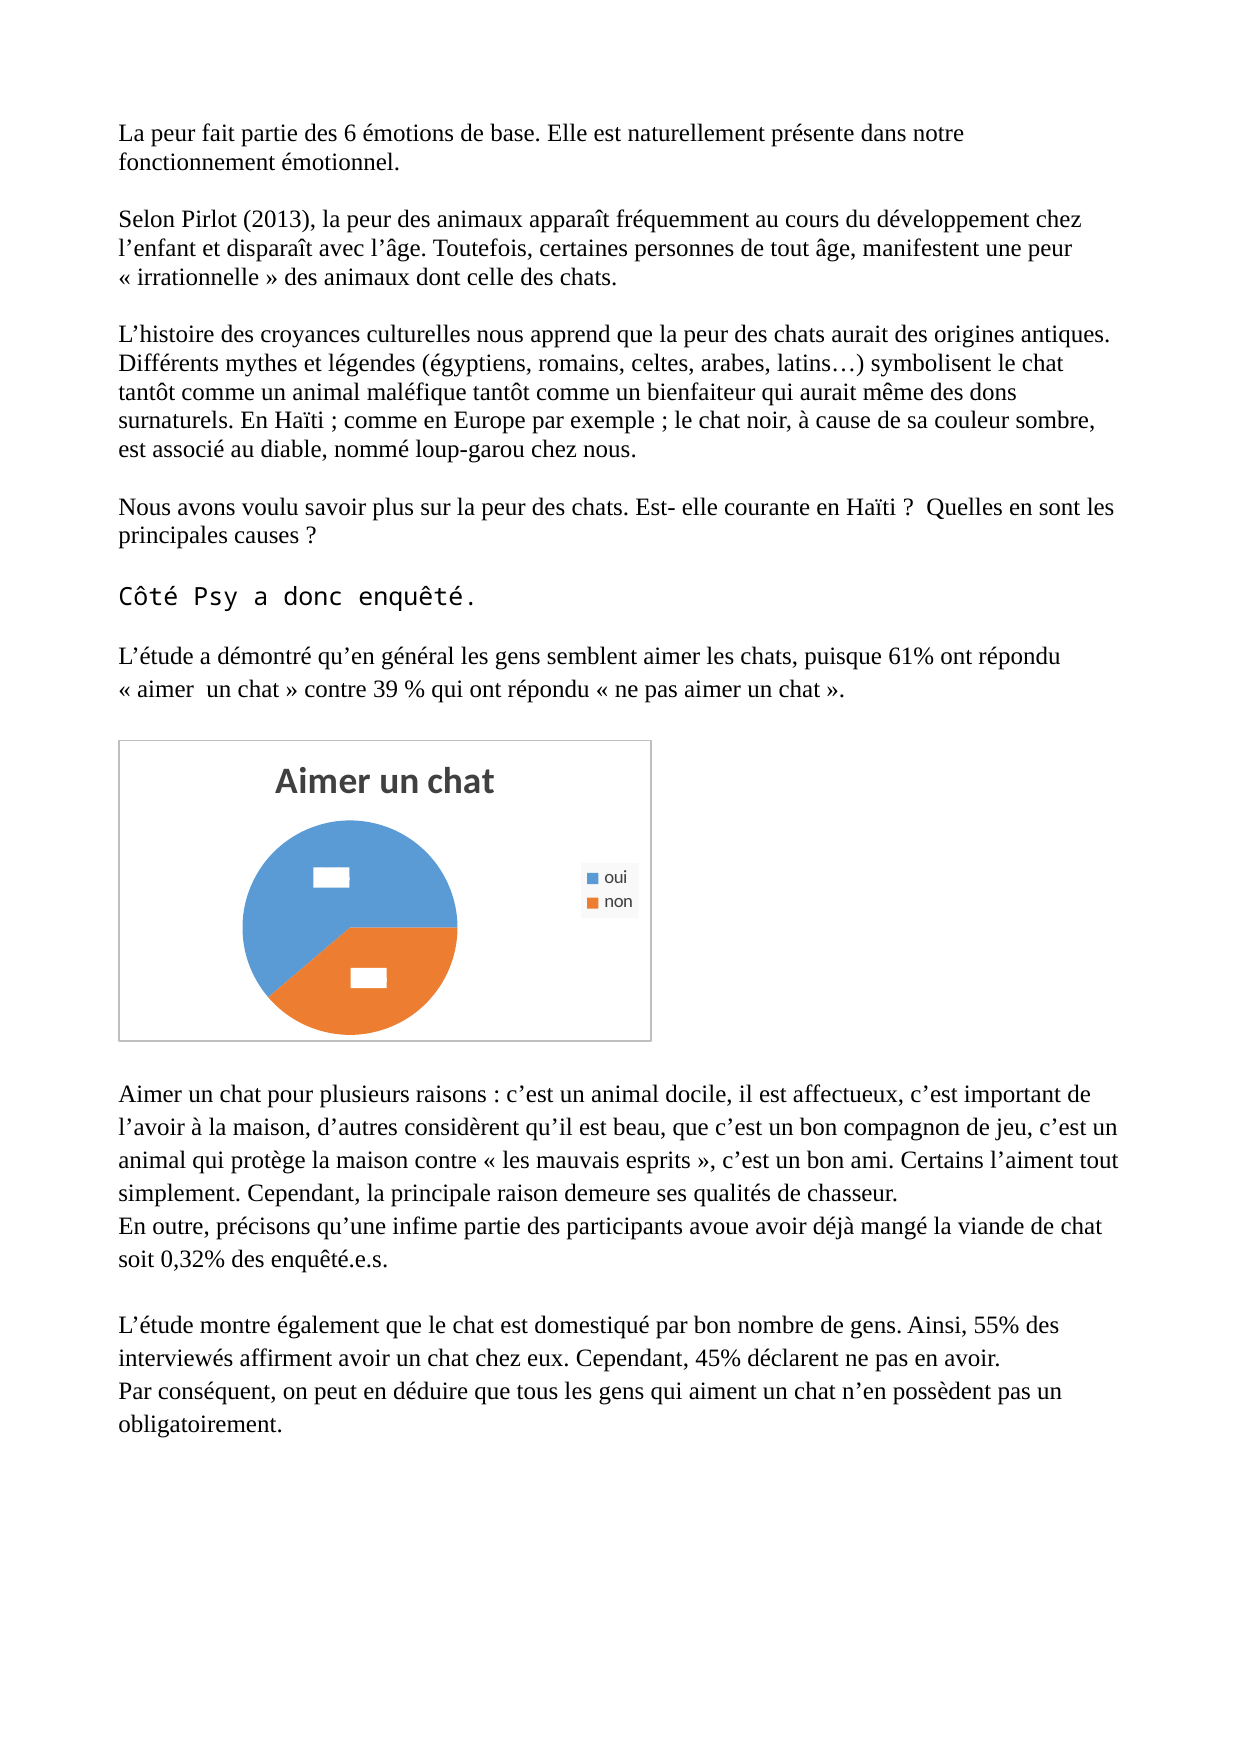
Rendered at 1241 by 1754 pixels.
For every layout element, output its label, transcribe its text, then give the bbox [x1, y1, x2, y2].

text Aimer un chat pour plusieurs raisons : c’est un animal docile, il est affectueux, c’est important de l’avoir à la maison, d’autres considèrent qu’il est beau, que c’est un bon compagnon de jeu, c’est un animal qui protège la maison contre « les mauvais esprits », c’est un bon ami. Certains l’aiment tout simplement. Cependant, la principale raison demeure ses qualités de chasseur. [118, 1079, 1122, 1207]
text Côté Psy a donc enquêté. [118, 578, 1122, 612]
text L’étude montre également que le chat est domestiqué par bon nombre de gens. Ainsi, 55% des interviewés affirment avoir un chat chez eux. Cependant, 45% déclarent ne pas en avoir. [118, 1310, 1122, 1372]
text En outre, précisons qu’une infime partie des participants avoue avoir déjà mangé la viande de chat soit 0,32% des enquêté.e.s. [118, 1211, 1122, 1273]
text Nous avons voulu savoir plus sur la peur des chats. Est- elle courante en Haïti ? Quelles en sont les principales causes ? [118, 492, 1122, 549]
text Selon Pirlot (2013), la peur des animaux apparaît fréquemment au cours du développement chez l’enfant et disparaît avec l’âge. Toutefois, certaines personnes de tout âge, manifestent une peur « irrationnelle » des animaux dont celle des chats. [118, 204, 1122, 291]
text L’histoire des croyances culturelles nous apprend que la peur des chats aurait des origines antiques. Différents mythes et légendes (égyptiens, romains, celtes, arabes, latins…) symbolisent le chat tantôt comme un animal maléfique tantôt comme un bienfaiteur qui aurait même des dons surnaturels. En Haïti ; comme en Europe par exemple ; le chat noir, à cause de sa couleur sombre, est associé au diable, nommé loup-garou chez nous. [118, 319, 1122, 463]
text Par conséquent, on peut en déduire que tous les gens qui aiment un chat n’en possèdent pas un obligatoirement. [118, 1376, 1122, 1438]
text L’étude a démontré qu’en général les gens semblent aimer les chats, puisque 61% ont répondu « aimer un chat » contre 39 % qui ont répondu « ne pas aimer un chat ». [118, 641, 1122, 703]
text La peur fait partie des 6 émotions de base. Elle est naturellement présente dans notre fonctionnement émotionnel. [118, 118, 1122, 176]
